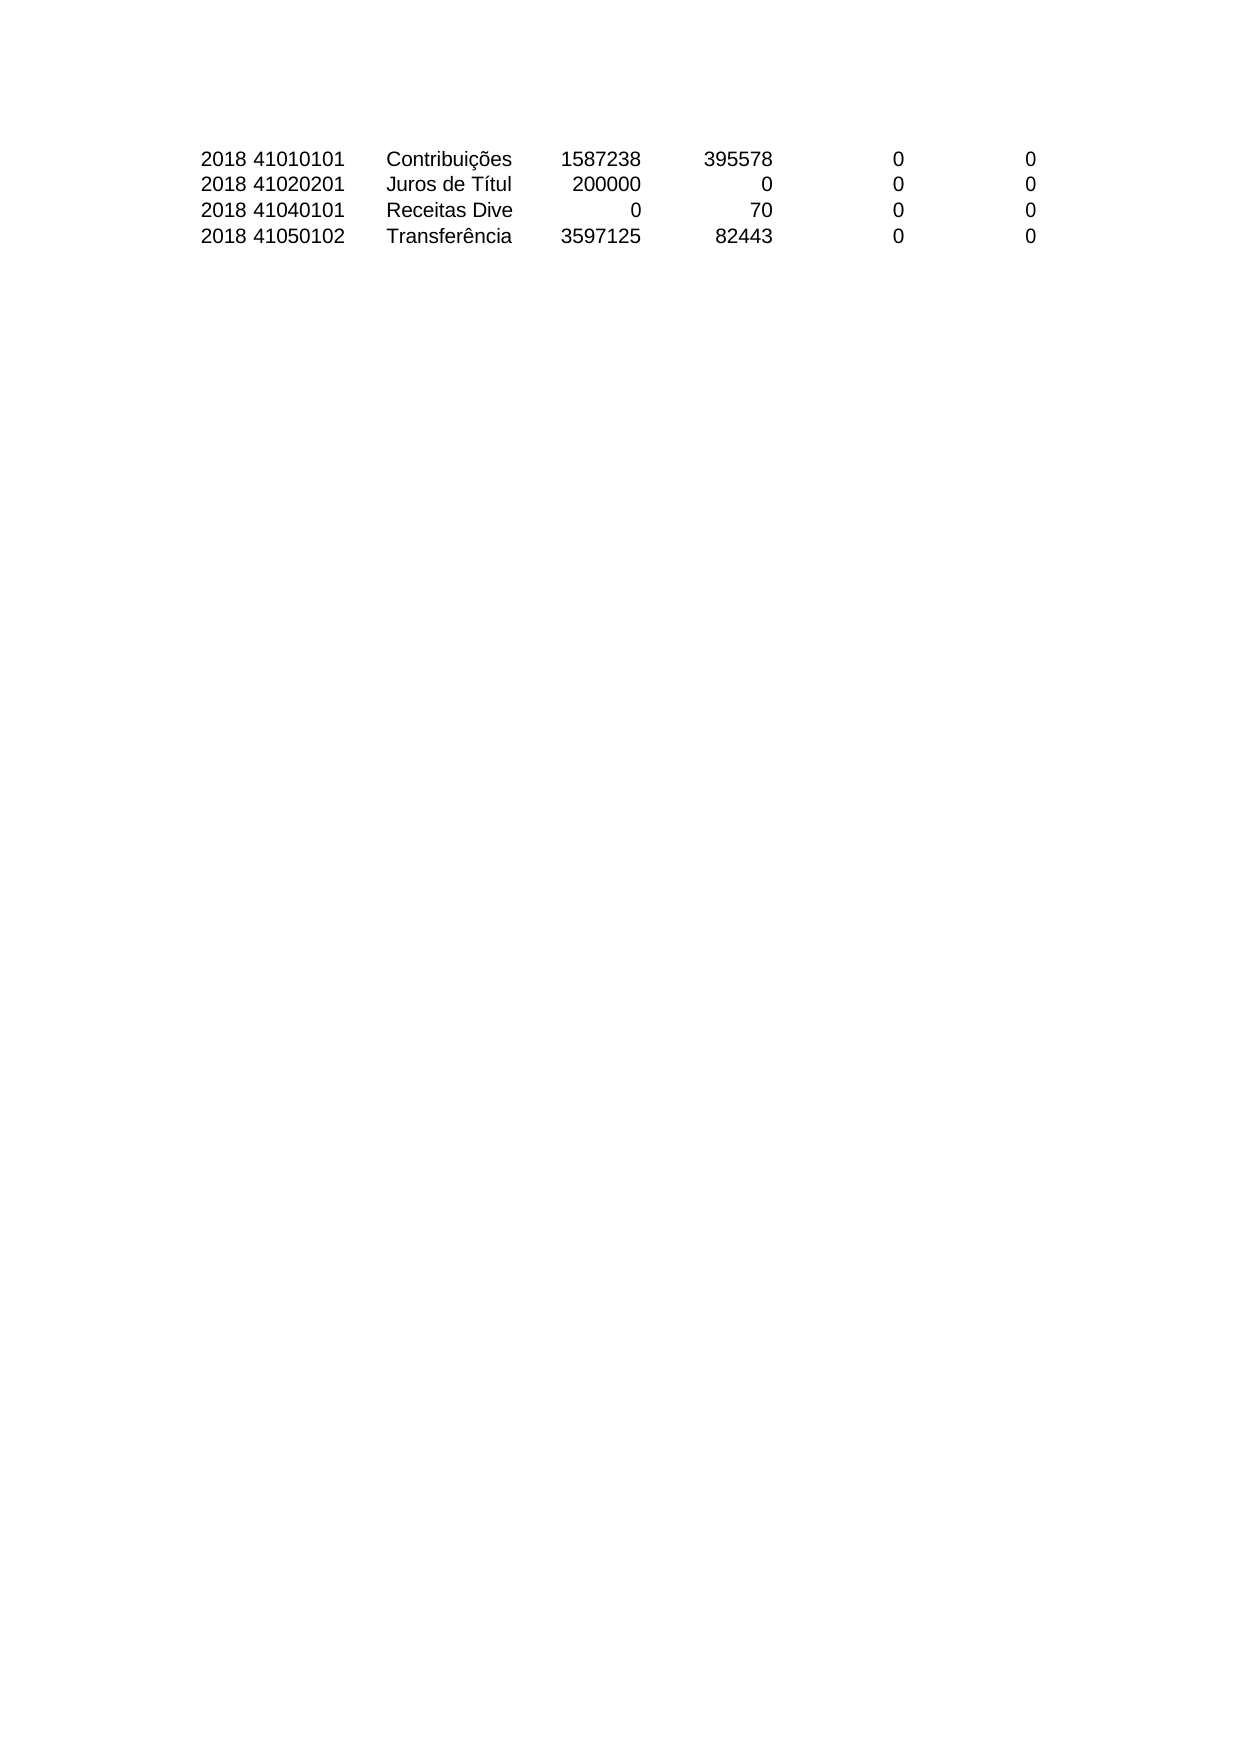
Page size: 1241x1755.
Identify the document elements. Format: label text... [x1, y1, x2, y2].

table_cell 200000 [537, 173, 672, 198]
table_cell 70 [673, 199, 833, 224]
table_cell 0 [833, 199, 964, 224]
table_cell 0 [964, 224, 1042, 258]
table_cell 0 [964, 173, 1042, 198]
table_cell 2018 41050102 [195, 224, 366, 258]
table_cell 0 [964, 199, 1042, 224]
table_cell 82443 [673, 224, 833, 258]
table_cell Transferência [366, 224, 537, 258]
table_cell Juros de Títul [366, 173, 537, 198]
table_cell Receitas Dive [366, 199, 537, 224]
table_header 0 [833, 139, 964, 173]
table_cell 0 [833, 224, 964, 258]
table_cell 2018 41020201 [195, 173, 366, 198]
table_header 2018 41010101 [195, 139, 366, 173]
table_cell 0 [833, 173, 964, 198]
table_cell 2018 41040101 [195, 199, 366, 224]
table_header 0 [964, 139, 1042, 173]
table_cell 0 [673, 173, 833, 198]
table_header Contribuições [366, 139, 537, 173]
table_header 395578 [673, 139, 833, 173]
table_header 1587238 [537, 139, 672, 173]
table_cell 3597125 [537, 224, 672, 258]
table_cell 0 [537, 199, 672, 224]
